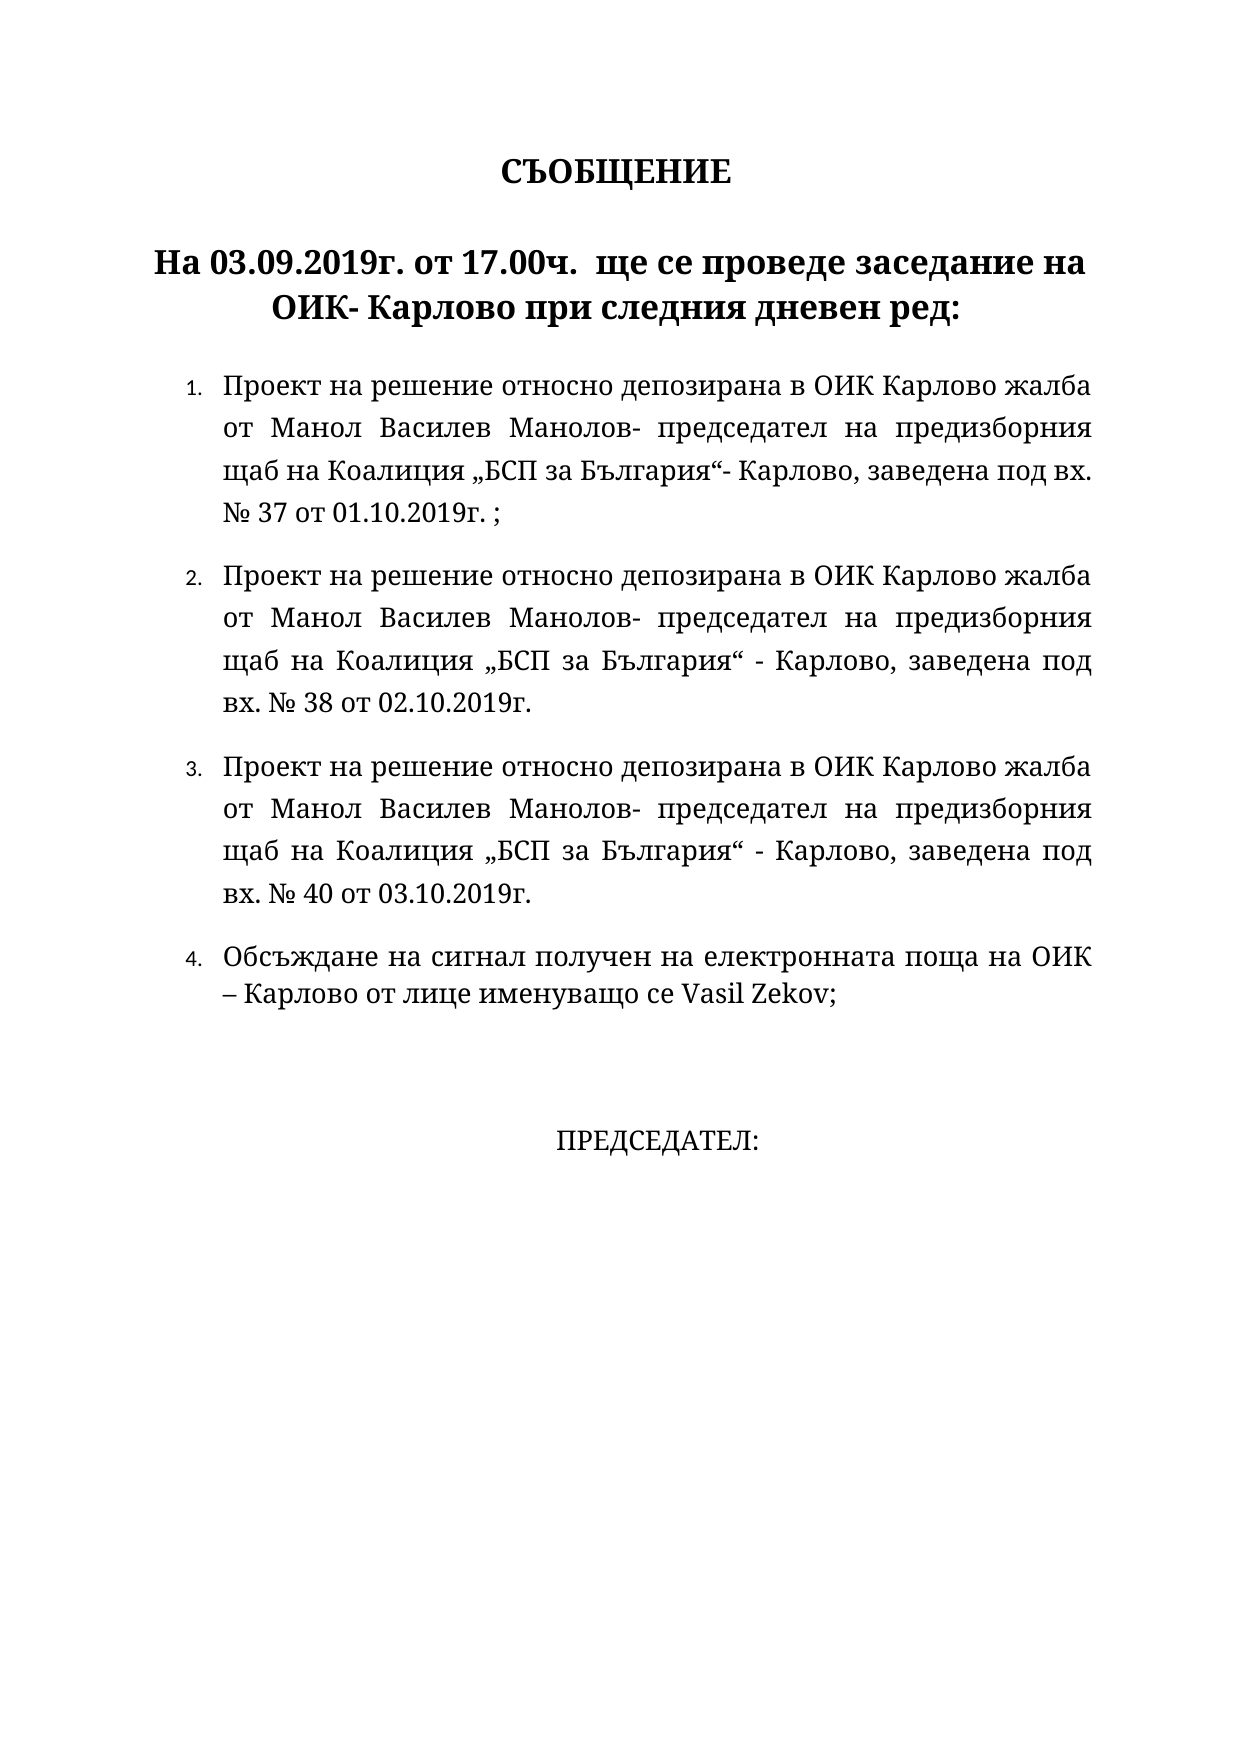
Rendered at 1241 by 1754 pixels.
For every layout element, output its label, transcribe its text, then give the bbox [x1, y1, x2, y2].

list Проект на решение относно депозирана в ОИК Карлово жалба от Манол Василев Манолов- председател на предизборния щаб на Коалиция „БСП за България“ - Карлово, заведена под вх. № 38 от 02.10.2019г. [185, 557, 1093, 721]
list Проект на решение относно депозирана в ОИК Карлово жалба от Манол Василев Манолов- председател на предизборния щаб на Коалиция „БСП за България“ - Карлово, заведена под вх. № 40 от 03.10.2019г. [185, 747, 1093, 911]
list Проект на решение относно депозирана в ОИК Карлово жалба от Манол Василев Манолов- председател на предизборния щаб на Коалиция „БСП за България“- Карлово, заведена под вх. № 37 от 01.10.2019г. ; [185, 366, 1093, 530]
text ПРЕДСЕДАТЕЛ: [148, 1122, 1093, 1159]
list Обсъждане на сигнал получен на електронната поща на ОИК – Карлово от лице именуващо се Vasil Zekov; [185, 937, 1093, 1011]
text СЪОБЩЕНИЕ [148, 148, 1093, 193]
text На 03.09.2019г. от 17.00ч. ще се проведе заседание на ОИК- Карлово при следния дневен ред: [148, 238, 1093, 329]
